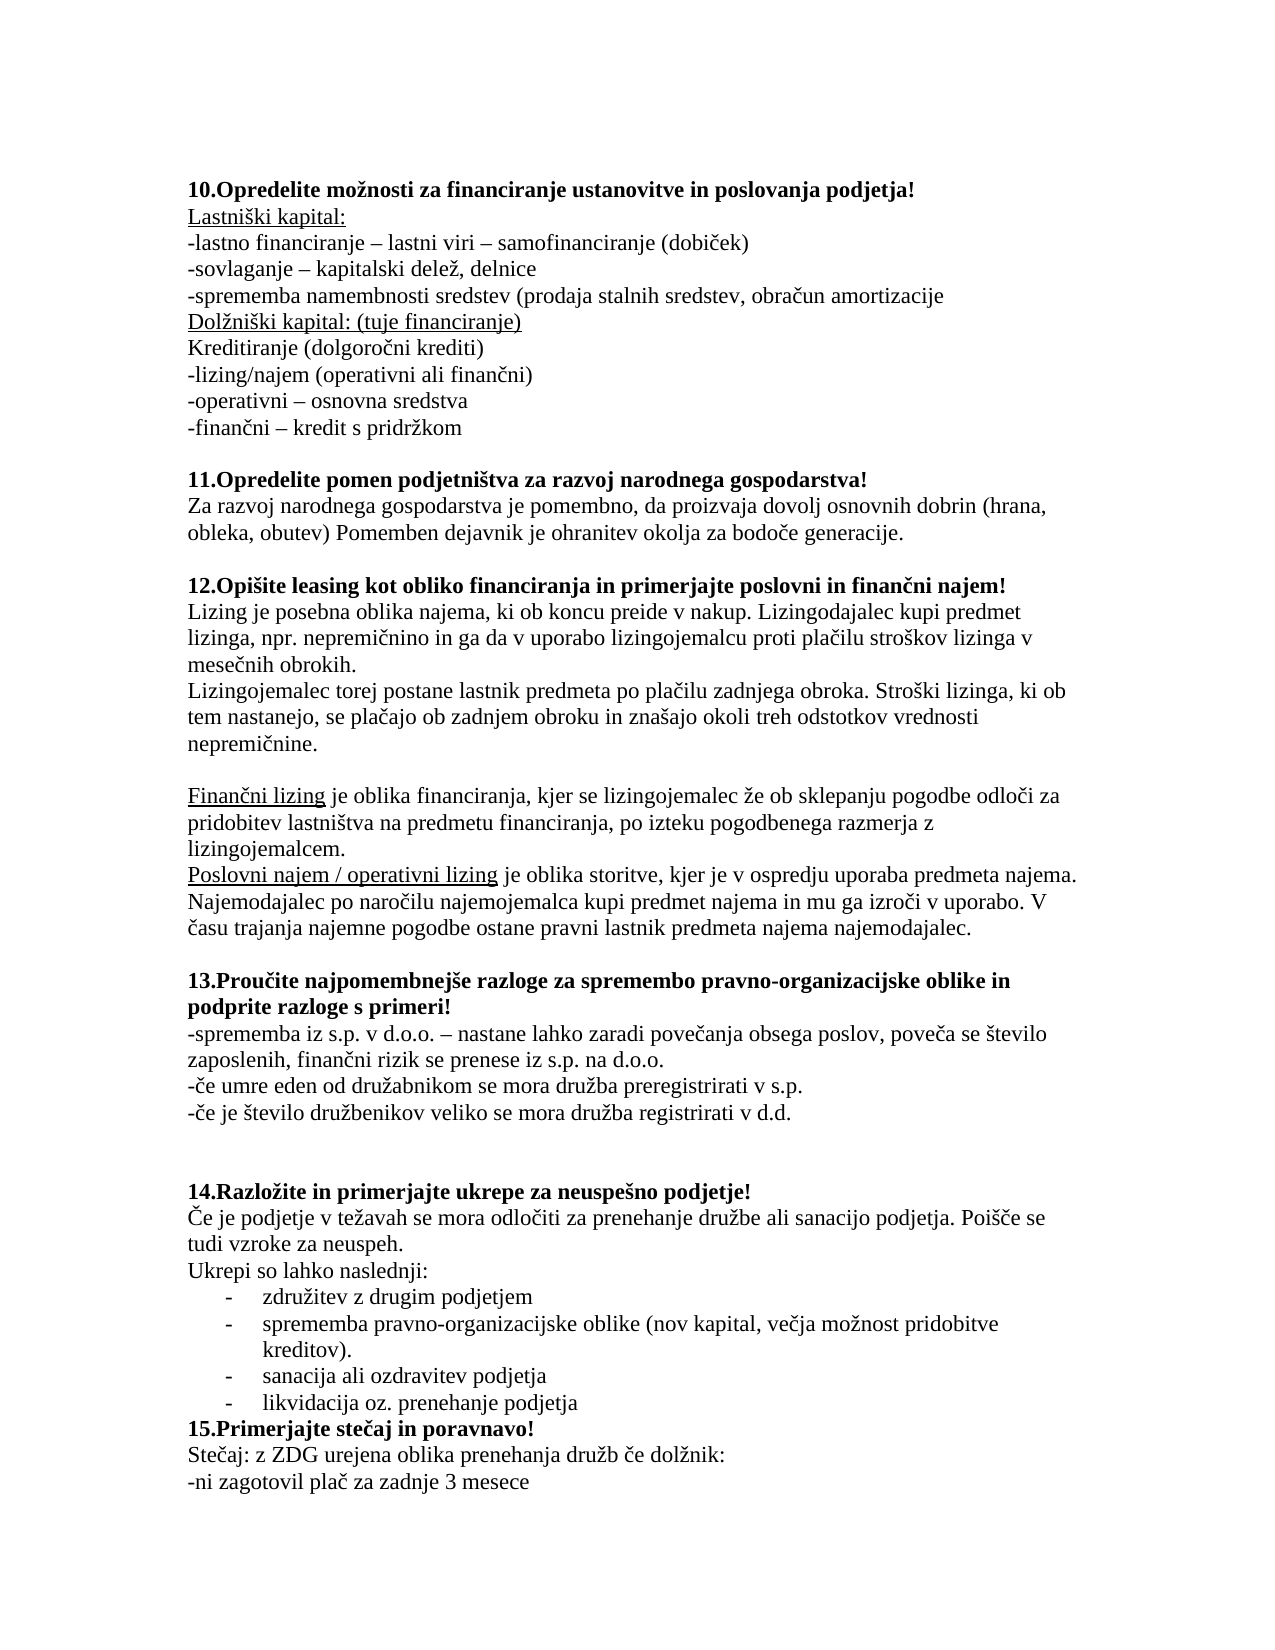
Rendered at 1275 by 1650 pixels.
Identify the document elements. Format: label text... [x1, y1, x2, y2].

text 11.Opredelite pomen podjetništva za razvoj narodnega gospodarstva! [187, 466, 1087, 493]
text -finančni – kredit s pridržkom [187, 413, 1087, 440]
text Kreditiranje (dolgoročni krediti) [187, 334, 1087, 361]
text -sovlaganje – kapitalski delež, delnice [187, 255, 1087, 282]
text -operativni – osnovna sredstva [187, 387, 1087, 413]
text Stečaj: z ZDG urejena oblika prenehanja družb če dolžnik: [187, 1441, 1087, 1468]
text Dolžniški kapital: (tuje financiranje) [187, 308, 1087, 334]
text Ukrepi so lahko naslednji: [187, 1257, 1087, 1283]
list sprememba pravno-organizacijske oblike (nov kapital, večja možnost pridobitve kreditov). [225, 1309, 1087, 1362]
text Lizing je posebna oblika najema, ki ob koncu preide v nakup. Lizingodajalec kupi predmet lizinga, npr. nepremičnino in ga da v uporabo lizingojemalcu proti plačilu stroškov lizinga v mesečnih obrokih. [187, 598, 1087, 677]
list likvidacija oz. prenehanje podjetja [225, 1389, 1087, 1415]
text -če umre eden od družabnikom se mora družba preregistrirati v s.p. [187, 1072, 1087, 1099]
text -ni zagotovil plač za zadnje 3 mesece [187, 1468, 1087, 1494]
text 15.Primerjajte stečaj in poravnavo! [187, 1415, 1087, 1441]
text Lastniški kapital: [187, 203, 1087, 229]
text 10.Opredelite možnosti za financiranje ustanovitve in poslovanja podjetja! [187, 176, 1087, 203]
list združitev z drugim podjetjem [225, 1283, 1087, 1309]
text -sprememba iz s.p. v d.o.o. – nastane lahko zaradi povečanja obsega poslov, poveča se število zaposlenih, finančni rizik se prenese iz s.p. na d.o.o. [187, 1020, 1087, 1072]
text 13.Proučite najpomembnejše razloge za spremembo pravno-organizacijske oblike in podprite razloge s primeri! [187, 967, 1087, 1020]
text -sprememba namembnosti sredstev (prodaja stalnih sredstev, obračun amortizacije [187, 282, 1087, 308]
list sanacija ali ozdravitev podjetja [225, 1362, 1087, 1389]
text 14.Razložite in primerjajte ukrepe za neuspešno podjetje! [187, 1178, 1087, 1204]
text -lastno financiranje – lastni viri – samofinanciranje (dobiček) [187, 229, 1087, 255]
text Če je podjetje v težavah se mora odločiti za prenehanje družbe ali sanacijo podjetja. Poišče se tudi vzroke za neuspeh. [187, 1204, 1087, 1257]
text -lizing/najem (operativni ali finančni) [187, 361, 1087, 387]
text 12.Opišite leasing kot obliko financiranja in primerjajte poslovni in finančni najem! [187, 572, 1087, 598]
text Za razvoj narodnega gospodarstva je pomembno, da proizvaja dovolj osnovnih dobrin (hrana, obleka, obutev) Pomemben dejavnik je ohranitev okolja za bodoče generacije. [187, 493, 1087, 545]
text Finančni lizing je oblika financiranja, kjer se lizingojemalec že ob sklepanju pogodbe odloči za pridobitev lastništva na predmetu financiranja, po izteku pogodbenega razmerja z lizingojemalcem. [187, 782, 1087, 862]
text -če je število družbenikov veliko se mora družba registrirati v d.d. [187, 1099, 1087, 1125]
text Lizingojemalec torej postane lastnik predmeta po plačilu zadnjega obroka. Stroški lizinga, ki ob tem nastanejo, se plačajo ob zadnjem obroku in znašajo okoli treh odstotkov vrednosti nepremičnine. [187, 677, 1087, 756]
text Poslovni najem / operativni lizing je oblika storitve, kjer je v ospredju uporaba predmeta najema. Najemodajalec po naročilu najemojemalca kupi predmet najema in mu ga izroči v uporabo. V času trajanja najemne pogodbe ostane pravni lastnik predmeta najema najemodajalec. [187, 862, 1087, 941]
